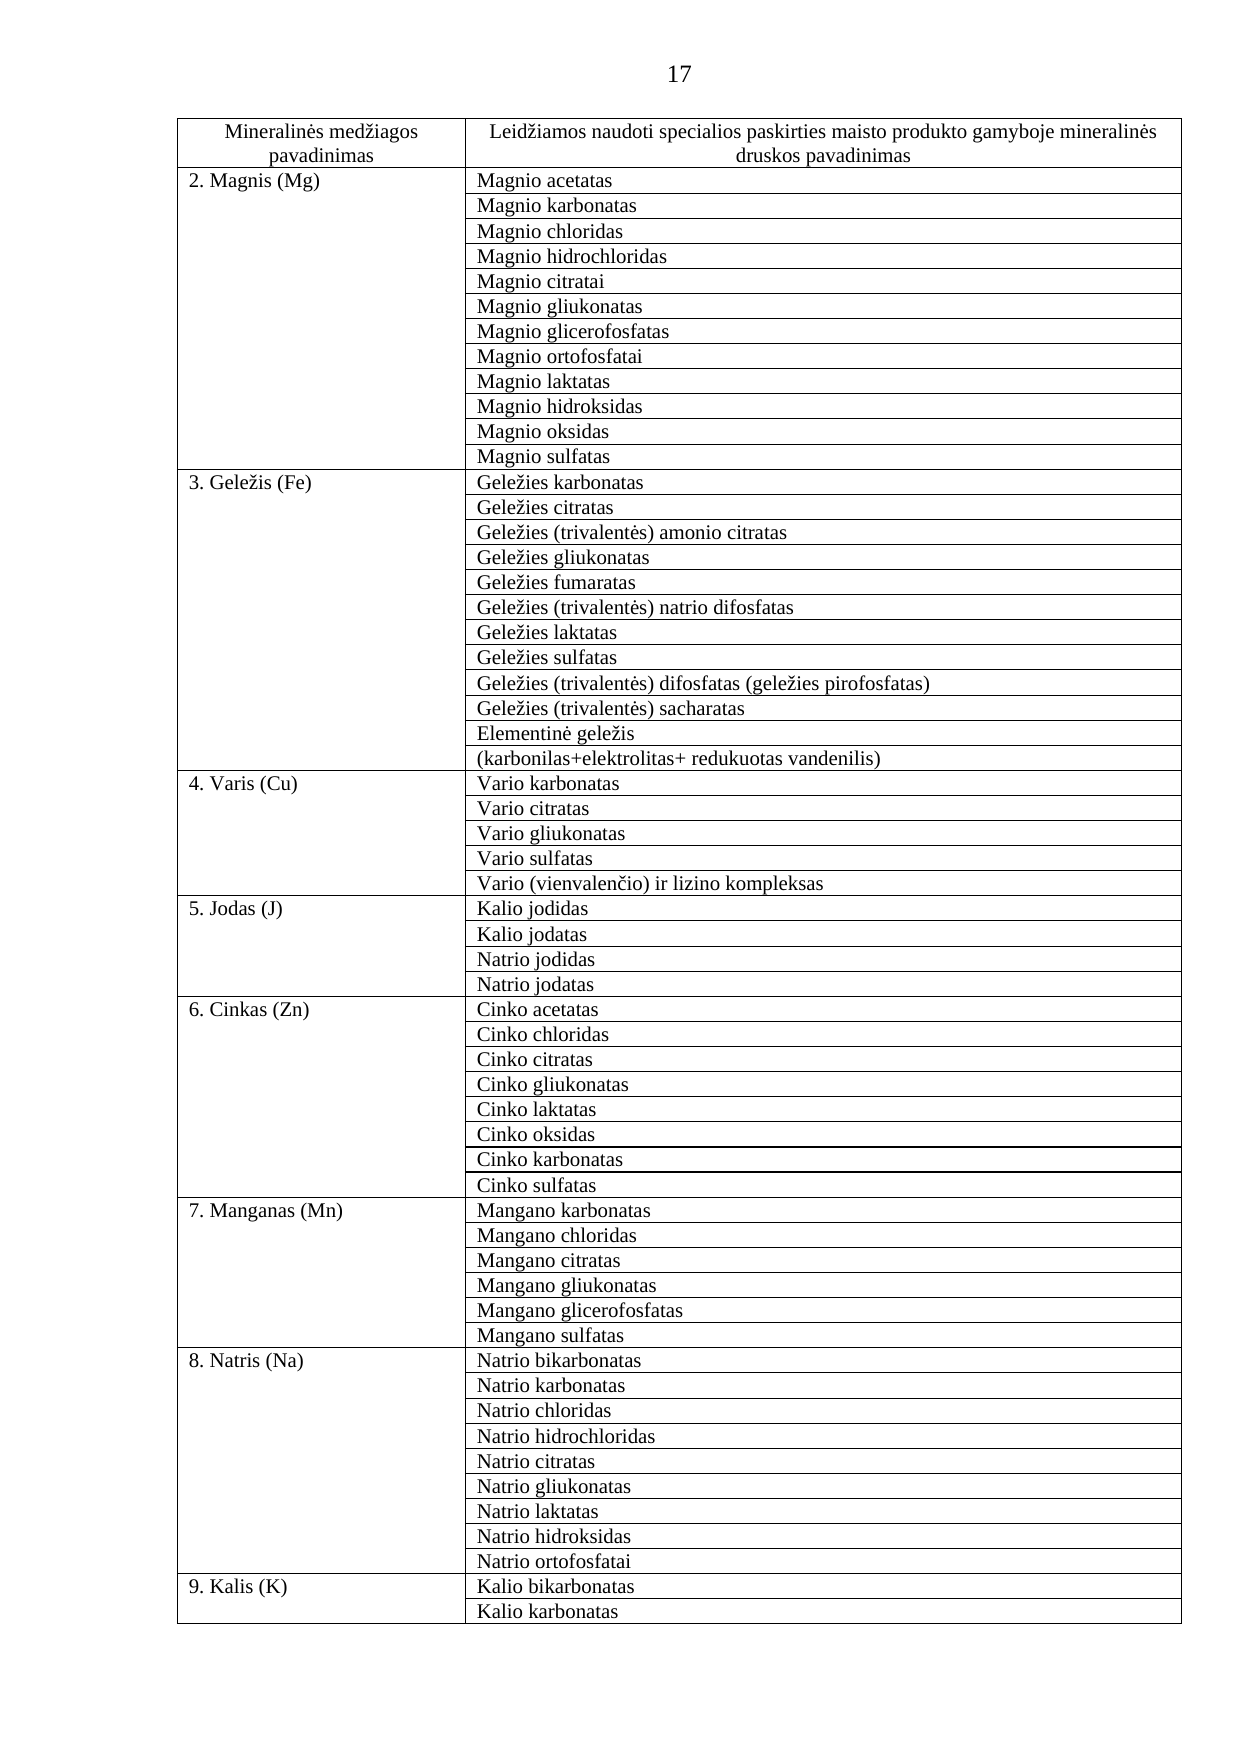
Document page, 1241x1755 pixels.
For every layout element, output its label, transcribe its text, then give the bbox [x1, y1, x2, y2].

table_cell Magnio hidroksidas [466, 394, 1181, 418]
table_cell Natrio hidrochloridas [466, 1424, 1181, 1448]
table_cell Geležies sulfatas [466, 645, 1181, 669]
table_cell Elementinė geležis [466, 721, 1181, 745]
table_cell Magnio chloridas [466, 219, 1181, 243]
table_cell Magnio laktatas [466, 369, 1181, 393]
table_cell Kalio jodidas [466, 896, 1181, 920]
table_cell Magnio glicerofosfatas [466, 319, 1181, 343]
table_cell Kalio karbonatas [466, 1599, 1181, 1623]
table_cell 6. Cinkas (Zn) [178, 997, 465, 1197]
table_cell Geležies (trivalentės) amonio citratas [466, 520, 1181, 544]
table_cell Magnio sulfatas [466, 445, 1181, 468]
table_cell Natrio gliukonatas [466, 1474, 1181, 1498]
table_cell 3. Geležis (Fe) [178, 470, 465, 770]
table_cell Mangano gliukonatas [466, 1273, 1181, 1297]
table_cell Mangano chloridas [466, 1223, 1181, 1247]
table_cell Natrio ortofosfatai [466, 1549, 1181, 1573]
table_cell Cinko gliukonatas [466, 1072, 1181, 1096]
table_cell Cinko karbonatas [466, 1148, 1181, 1171]
table_cell Kalio bikarbonatas [466, 1574, 1181, 1598]
table_cell Geležies (trivalentės) sacharatas [466, 696, 1181, 719]
table_cell 9. Kalis (K) [178, 1574, 465, 1623]
table_cell 5. Jodas (J) [178, 896, 465, 996]
table_cell Magnio hidrochloridas [466, 244, 1181, 268]
table_cell Geležies (trivalentės) difosfatas (geležies pirofosfatas) [466, 670, 1181, 694]
table_cell Natrio chloridas [466, 1399, 1181, 1422]
table_cell Vario sulfatas [466, 846, 1181, 870]
table_cell Cinko sulfatas [466, 1173, 1181, 1197]
table_cell Magnio citratai [466, 269, 1181, 293]
table_cell Magnio gliukonatas [466, 294, 1181, 318]
table_cell Natrio jodidas [466, 947, 1181, 971]
table_cell Mangano sulfatas [466, 1323, 1181, 1347]
table_cell Mangano karbonatas [466, 1198, 1181, 1222]
table_cell 4. Varis (Cu) [178, 771, 465, 895]
table_header Leidžiamos naudoti specialios paskirties maisto produkto gamyboje mineralinės druskos pavadinimas [466, 119, 1181, 167]
table_cell Vario (vienvalenčio) ir lizino kompleksas [466, 871, 1181, 895]
table_cell Magnio ortofosfatai [466, 344, 1181, 368]
table_cell Magnio karbonatas [466, 194, 1181, 217]
table_cell Geležies gliukonatas [466, 545, 1181, 569]
table_cell Mangano glicerofosfatas [466, 1298, 1181, 1322]
table_cell Cinko citratas [466, 1047, 1181, 1071]
table_cell (karbonilas+elektrolitas+ redukuotas vandenilis) [466, 746, 1181, 770]
table_cell Natrio citratas [466, 1449, 1181, 1473]
table_cell Geležies (trivalentės) natrio difosfatas [466, 595, 1181, 619]
table_cell Natrio laktatas [466, 1499, 1181, 1523]
table_cell Cinko oksidas [466, 1122, 1181, 1146]
table_cell Natrio jodatas [466, 972, 1181, 996]
table_cell Natrio karbonatas [466, 1373, 1181, 1397]
table_cell Cinko chloridas [466, 1022, 1181, 1046]
table_cell 7. Manganas (Mn) [178, 1198, 465, 1347]
table_cell Vario karbonatas [466, 771, 1181, 795]
table_cell Natrio bikarbonatas [466, 1348, 1181, 1372]
table_header Mineralinės medžiagos pavadinimas [178, 119, 465, 167]
table_cell Geležies laktatas [466, 620, 1181, 644]
table_cell Kalio jodatas [466, 921, 1181, 946]
table_cell 8. Natris (Na) [178, 1348, 465, 1573]
table_cell Geležies citratas [466, 495, 1181, 519]
table_cell Geležies fumaratas [466, 570, 1181, 594]
table_cell Geležies karbonatas [466, 470, 1181, 494]
table_cell 2. Magnis (Mg) [178, 168, 465, 468]
table_cell Magnio oksidas [466, 419, 1181, 443]
table_cell Natrio hidroksidas [466, 1524, 1181, 1548]
table_cell Vario citratas [466, 796, 1181, 820]
table_cell Vario gliukonatas [466, 821, 1181, 845]
table_cell Cinko acetatas [466, 997, 1181, 1021]
table_cell Mangano citratas [466, 1248, 1181, 1272]
table_cell Magnio acetatas [466, 168, 1181, 192]
table_cell Cinko laktatas [466, 1097, 1181, 1121]
